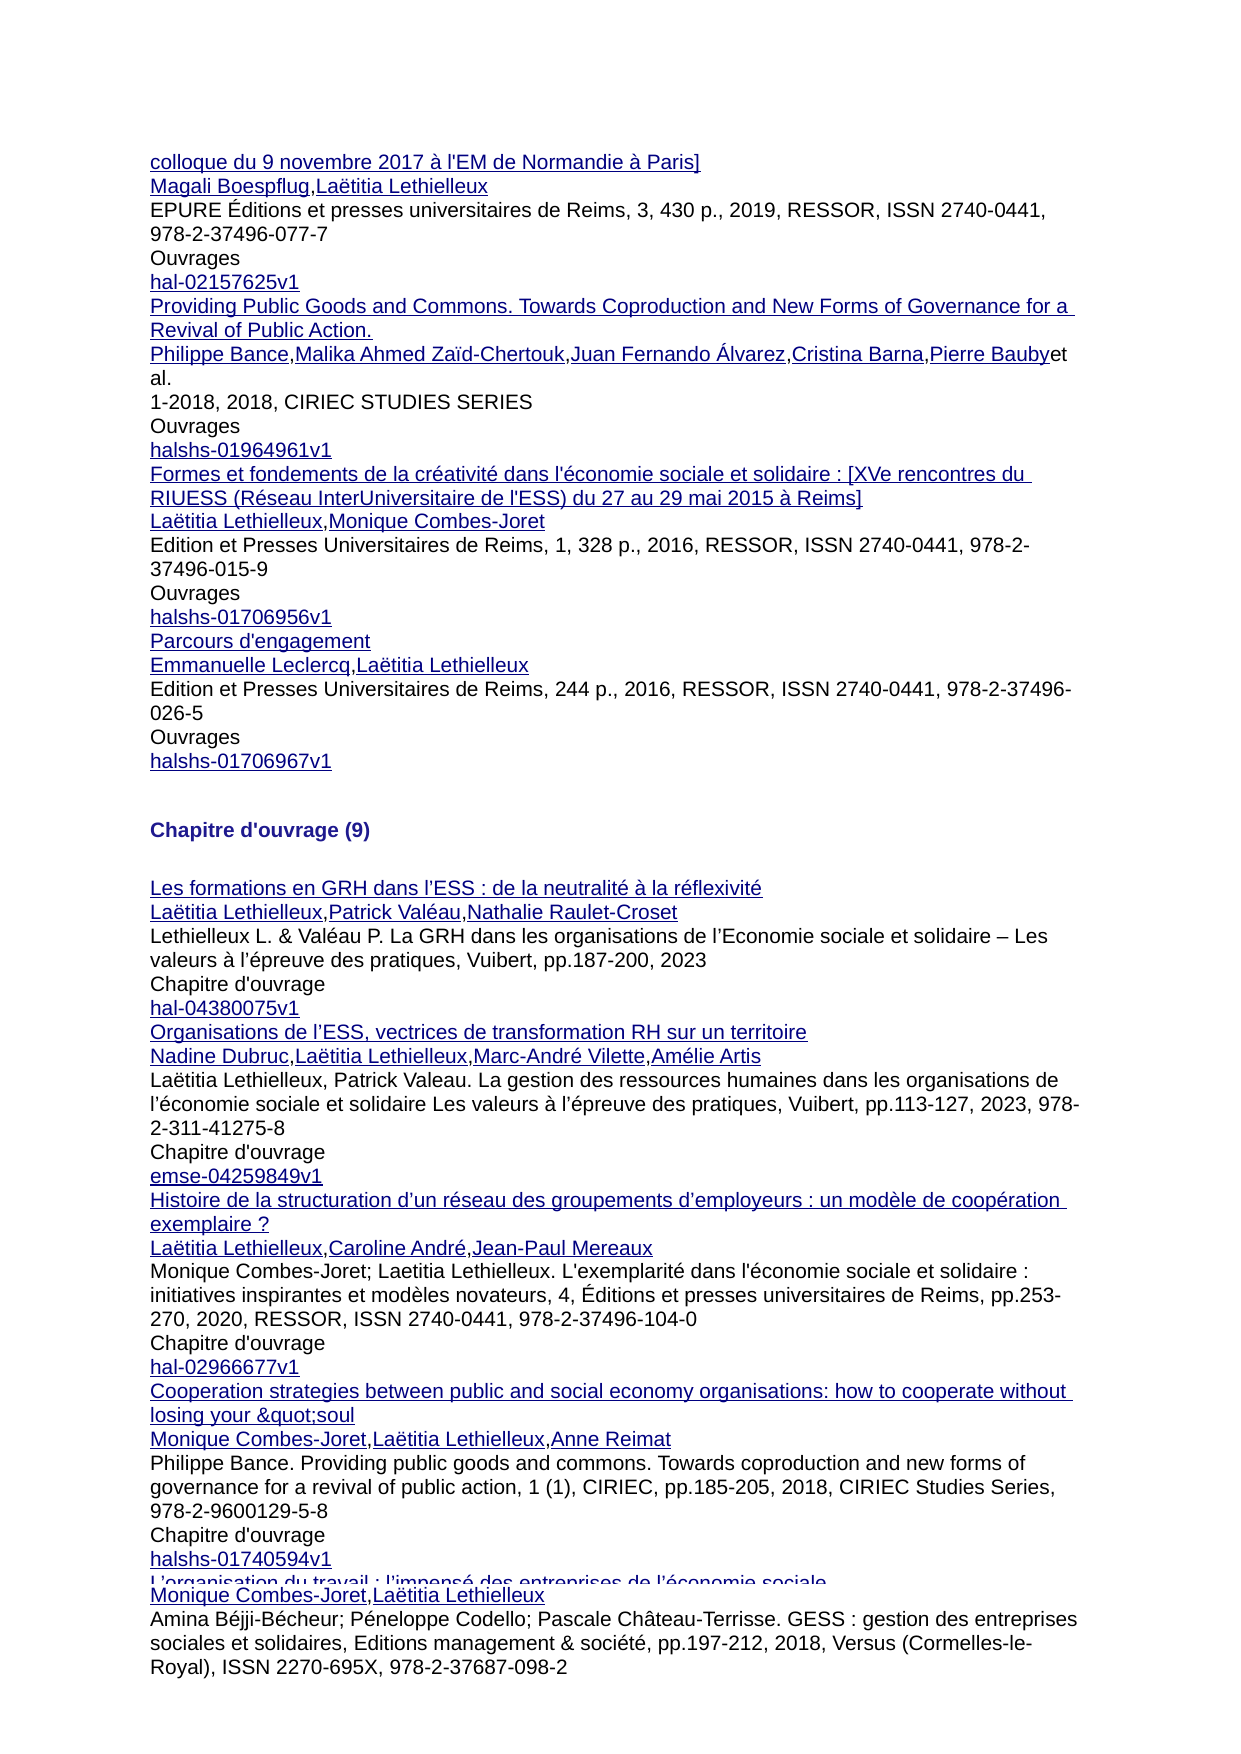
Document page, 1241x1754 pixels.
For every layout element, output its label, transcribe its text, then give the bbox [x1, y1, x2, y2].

table_cell Histoire de la structuration d’un réseau des groupements d’employeurs : un modèle de coopération exemplaire ? Laëtitia Lethielleux,Caroline André,Jean-Paul Mereaux Monique Combes-Joret; Laetitia Lethielleux. L'exemplarité dans l'économie sociale et solidaire : initiatives inspirantes et modèles novateurs, 4, Éditions et presses universitaires de Reims, pp.253-270, 2020, RESSOR, ISSN 2740-0441, 978-2-37496-104-0 Chapitre d'ouvrage hal-02966677v1 [150, 1188, 1090, 1379]
table_cell Formes et fondements de la créativité dans l'économie sociale et solidaire : [XVe rencontres du RIUESS (Réseau InterUniversitaire de l'ESS) du 27 au 29 mai 2015 à Reims] Laëtitia Lethielleux,Monique Combes-Joret Edition et Presses Universitaires de Reims, 1, 328 p., 2016, RESSOR, ISSN 2740-0441, 978-2-37496-015-9 Ouvrages halshs-01706956v1 [150, 461, 1090, 629]
table_cell Les coopératives : quelles réalités ? : produire, commercer et consommer autrement : [actes du colloque du 9 novembre 2017 à l'EM de Normandie à Paris] Magali Boespflug,Laëtitia Lethielleux EPURE Éditions et presses universitaires de Reims, 3, 430 p., 2019, RESSOR, ISSN 2740-0441, 978-2-37496-077-7 Ouvrages hal-02157625v1 [150, 150, 1090, 294]
table_cell Parcours d'engagement Emmanuelle Leclercq,Laëtitia Lethielleux Edition et Presses Universitaires de Reims, 244 p., 2016, RESSOR, ISSN 2740-0441, 978-2-37496-026-5 Ouvrages halshs-01706967v1 [150, 629, 1090, 773]
table_cell Cooperation strategies between public and social economy organisations: how to cooperate without losing your &quot;soul Monique Combes-Joret,Laëtitia Lethielleux,Anne Reimat Philippe Bance. Providing public goods and commons. Towards coproduction and new forms of governance for a revival of public action, 1 (1), CIRIEC, pp.185-205, 2018, CIRIEC Studies Series, 978-2-9600129-5-8 Chapitre d'ouvrage halshs-01740594v1 [150, 1379, 1090, 1571]
table_header Les formations en GRH dans l’ESS : de la neutralité à la réflexivité Laëtitia Lethielleux,Patrick Valéau,Nathalie Raulet-Croset Lethielleux L. & Valéau P. La GRH dans les organisations de l’Economie sociale et solidaire – Les valeurs à l’épreuve des pratiques, Vuibert, pp.187-200, 2023 Chapitre d'ouvrage hal-04380075v1 [150, 876, 1090, 1020]
table_cell L’organisation du travail : l’impensé des entreprises de l’économie sociale Monique Combes-Joret,Laëtitia Lethielleux Amina Béjji-Bécheur; Péneloppe Codello; Pascale Château-Terrisse. GESS : gestion des entreprises sociales et solidaires, Editions management & société, pp.197-212, 2018, Versus (Cormelles-le-Royal), ISSN 2270-695X, 978-2-37687-098-2 [150, 1571, 1090, 1679]
subtitle Chapitre d'ouvrage (9) [150, 818, 1090, 842]
table_cell Providing Public Goods and Commons. Towards Coproduction and New Forms of Governance for a Revival of Public Action. Philippe Bance,Malika Ahmed Zaïd-Chertouk,Juan Fernando Álvarez,Cristina Barna,Pierre Baubyet al. 1-2018, 2018, CIRIEC STUDIES SERIES Ouvrages halshs-01964961v1 [150, 294, 1090, 461]
table_cell Organisations de l’ESS, vectrices de transformation RH sur un territoire Nadine Dubruc,Laëtitia Lethielleux,Marc-André Vilette,Amélie Artis Laëtitia Lethielleux, Patrick Valeau. La gestion des ressources humaines dans les organisations de l’économie sociale et solidaire Les valeurs à l’épreuve des pratiques, Vuibert, pp.113-127, 2023, 978-2-311-41275-8 Chapitre d'ouvrage emse-04259849v1 [150, 1020, 1090, 1187]
